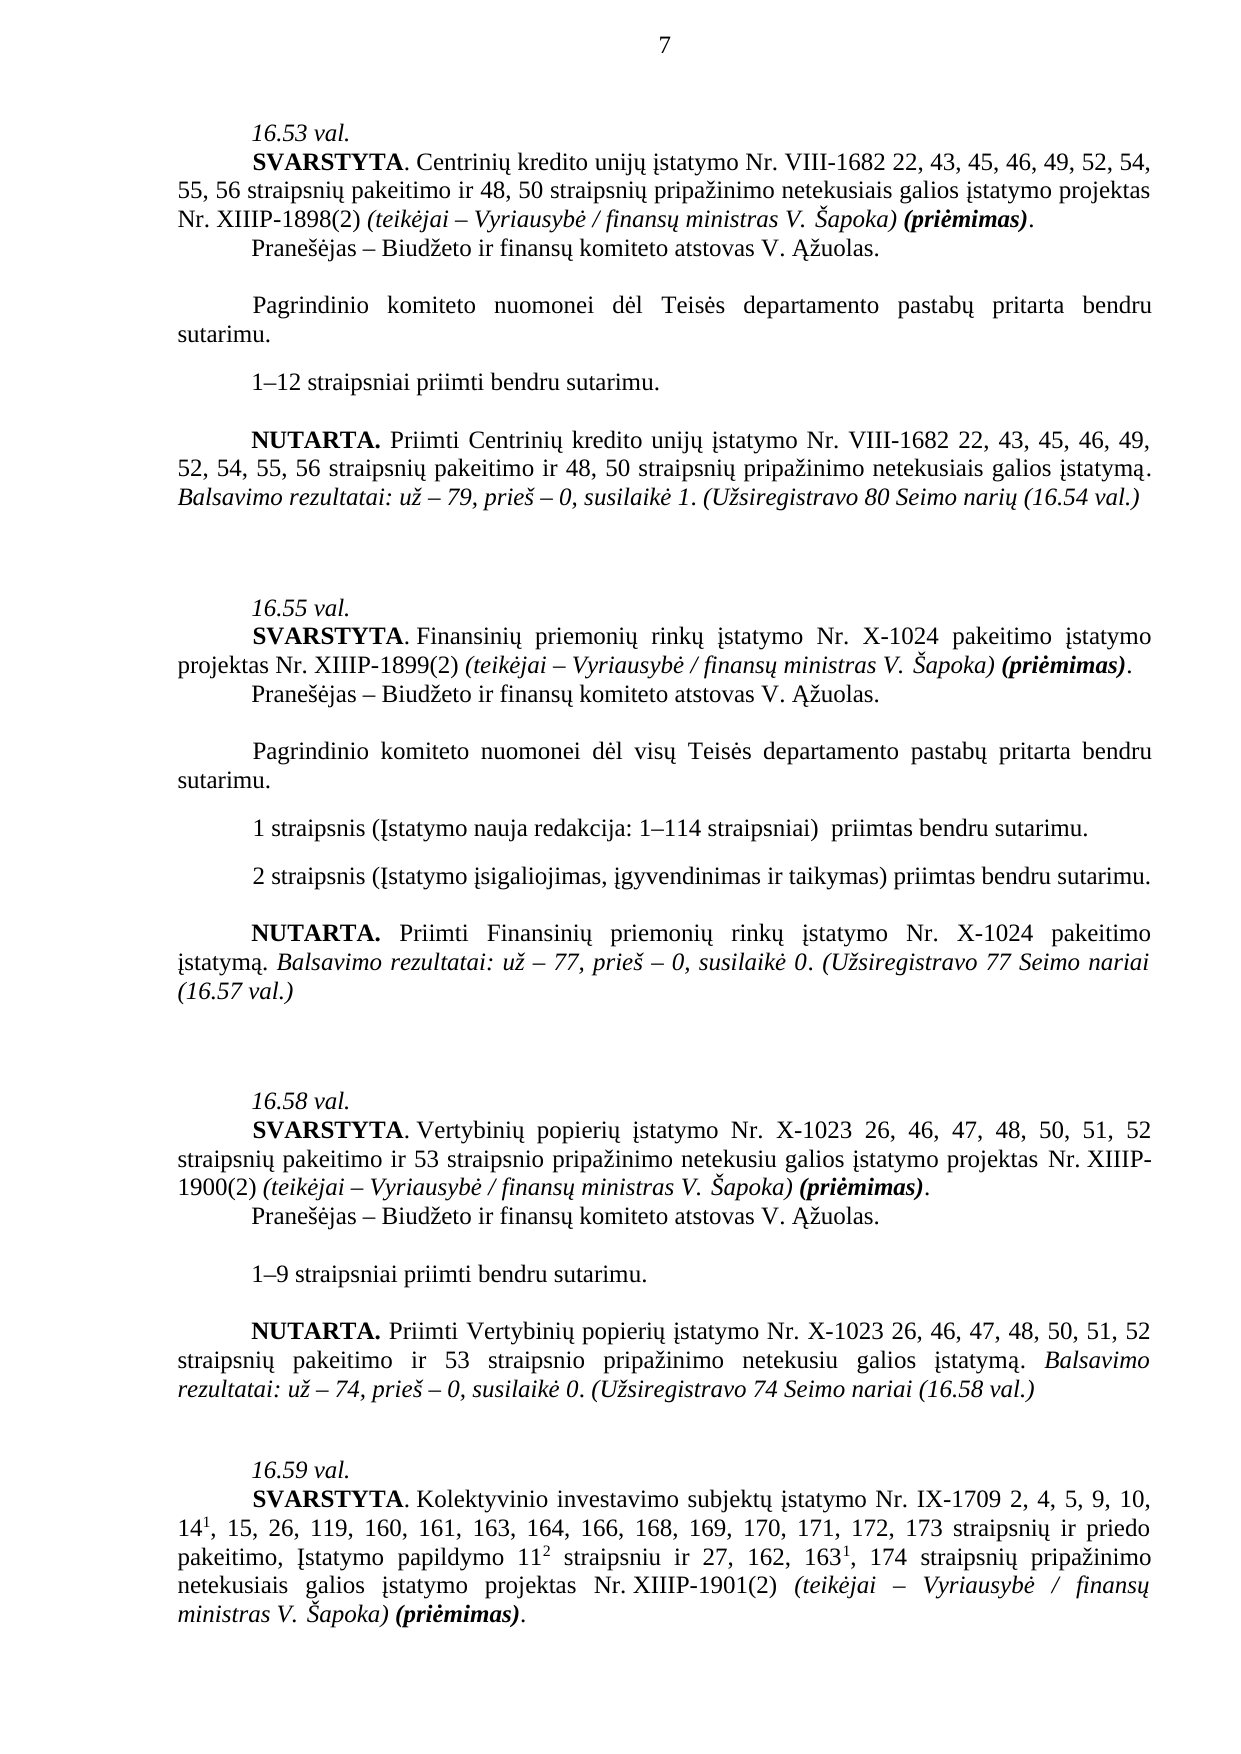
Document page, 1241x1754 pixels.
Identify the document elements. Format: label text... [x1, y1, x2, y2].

text Pagrindinio komiteto nuomonei dėl Teisės departamento pastabų pritarta bendru sutarimu. [177, 291, 1152, 348]
text 16.53 val. [177, 118, 1152, 147]
text 1 straipsnis (Įstatymo nauja redakcija: 1–114 straipsniai) priimtas bendru sutarimu. [177, 813, 1152, 842]
text SVARSTYTA. Vertybinių popierių įstatymo Nr. X-1023 26, 46, 47, 48, 50, 51, 52 straipsnių pakeitimo ir 53 straipsnio pripažinimo netekusiu galios įstatymo projektas Nr. XIIIP-1900(2) (teikėjai – Vyriausybė / finansų ministras V. Šapoka) (priėmimas). [177, 1115, 1152, 1201]
text 1–9 straipsniai priimti bendru sutarimu. [177, 1259, 1152, 1287]
text NUTARTA. Priimti Vertybinių popierių įstatymo Nr. X-1023 26, 46, 47, 48, 50, 51, 52 straipsnių pakeitimo ir 53 straipsnio pripažinimo netekusiu galios įstatymą. Balsavimo rezultatai: už – 74, prieš – 0, susilaikė 0. (Užsiregistravo 74 Seimo nariai (16.58 val.) [177, 1316, 1152, 1402]
text SVARSTYTA. Kolektyvinio investavimo subjektų įstatymo Nr. IX-1709 2, 4, 5, 9, 10, 141, 15, 26, 119, 160, 161, 163, 164, 166, 168, 169, 170, 171, 172, 173 straipsnių ir priedo pakeitimo, Įstatymo papildymo 112 straipsniu ir 27, 162, 1631, 174 straipsnių pripažinimo netekusiais galios įstatymo projektas Nr. XIIIP-1901(2) (teikėjai – Vyriausybė / finansų ministras V. Šapoka) (priėmimas). [177, 1484, 1152, 1628]
text 16.59 val. [177, 1455, 1152, 1484]
text SVARSTYTA. Centrinių kredito unijų įstatymo Nr. VIII-1682 22, 43, 45, 46, 49, 52, 54, 55, 56 straipsnių pakeitimo ir 48, 50 straipsnių pripažinimo netekusiais galios įstatymo projektas Nr. XIIIP-1898(2) (teikėjai – Vyriausybė / finansų ministras V. Šapoka) (priėmimas). [177, 147, 1152, 233]
text 16.55 val. [177, 593, 1152, 621]
text 16.58 val. [177, 1086, 1152, 1115]
text NUTARTA. Priimti Centrinių kredito unijų įstatymo Nr. VIII-1682 22, 43, 45, 46, 49, 52, 54, 55, 56 straipsnių pakeitimo ir 48, 50 straipsnių pripažinimo netekusiais galios įstatymą. Balsavimo rezultatai: už – 79, prieš – 0, susilaikė 1. (Užsiregistravo 80 Seimo narių (16.54 val.) [177, 425, 1152, 511]
text NUTARTA. Priimti Finansinių priemonių rinkų įstatymo Nr. X-1024 pakeitimo įstatymą. Balsavimo rezultatai: už – 77, prieš – 0, susilaikė 0. (Užsiregistravo 77 Seimo nariai (16.57 val.) [177, 918, 1152, 1005]
text Pranešėjas – Biudžeto ir finansų komiteto atstovas V. Ąžuolas. [177, 1201, 1152, 1230]
text Pranešėjas – Biudžeto ir finansų komiteto atstovas V. Ąžuolas. [177, 233, 1152, 262]
text Pranešėjas – Biudžeto ir finansų komiteto atstovas V. Ąžuolas. [177, 679, 1152, 708]
text 1–12 straipsniai priimti bendru sutarimu. [177, 367, 1152, 396]
text SVARSTYTA. Finansinių priemonių rinkų įstatymo Nr. X-1024 pakeitimo įstatymo projektas Nr. XIIIP-1899(2) (teikėjai – Vyriausybė / finansų ministras V. Šapoka) (priėmimas). [177, 621, 1152, 679]
text 2 straipsnis (Įstatymo įsigaliojimas, įgyvendinimas ir taikymas) priimtas bendru sutarimu. [177, 861, 1152, 890]
text Pagrindinio komiteto nuomonei dėl visų Teisės departamento pastabų pritarta bendru sutarimu. [177, 736, 1152, 794]
